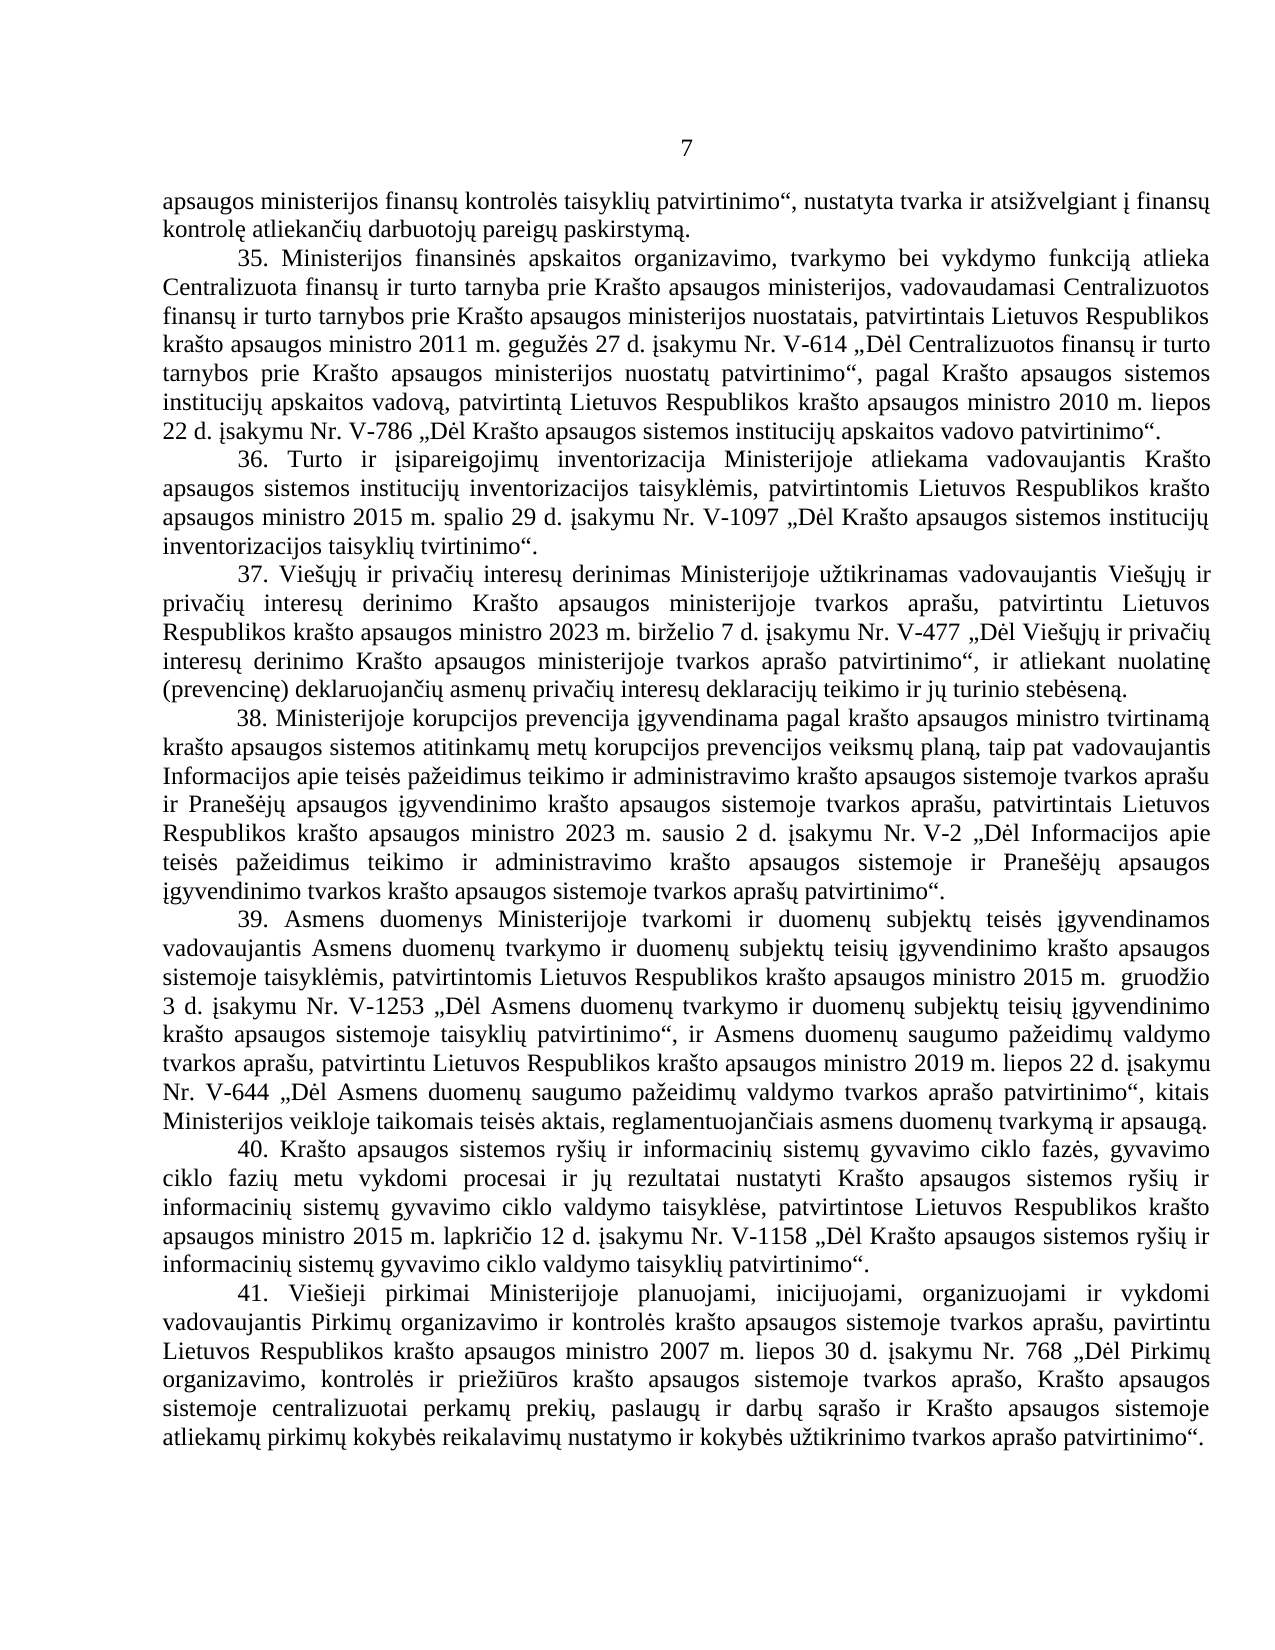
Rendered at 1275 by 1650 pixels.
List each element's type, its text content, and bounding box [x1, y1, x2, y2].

text 35. Ministerijos finansinės apskaitos organizavimo, tvarkymo bei vykdymo funkciją atlieka Centralizuota finansų ir turto tarnyba prie Krašto apsaugos ministerijos, vadovaudamasi Centralizuotos finansų ir turto tarnybos prie Krašto apsaugos ministerijos nuostatais, patvirtintais Lietuvos Respublikos krašto apsaugos ministro 2011 m. gegužės 27 d. įsakymu Nr. V-614 „Dėl Centralizuotos finansų ir turto tarnybos prie krašto apsaugos ministerijos nuostatų patvirtinimo“, pagal Krašto apsaugos sistemos institucijų apskaitos vadovą, patvirtintą Lietuvos Respublikos krašto apsaugos ministro 2010 m. liepos 22 d. įsakymu Nr. V-786 „Dėl Krašto apsaugos sistemos institucijų apskaitos vadovo patvirtinimo“. [162, 243, 1211, 444]
text 40. Krašto apsaugos sistemos ryšių ir informacinių sistemų gyvavimo ciklo fazės, gyvavimo ciklo fazių metu vykdomi procesai ir jų rezultatai nustatyti Krašto apsaugos sistemos ryšių ir informacinių sistemų gyvavimo ciklo valdymo taisyklėse, patvirtintose Lietuvos Respublikos krašto apsaugos ministro 2015 m. lapkričio 12 d. įsakymu Nr. V-1158 „Dėl Krašto apsaugos sistemos ryšių ir informacinių sistemų gyvavimo ciklo valdymo taisyklių patvirtinimo“. [162, 1134, 1211, 1278]
text 36. Turto ir įsipareigojimų inventorizacija Ministerijoje atliekama vadovaujantis Krašto apsaugos sistemos institucijų inventorizacijos taisyklėmis, patvirtintomis Lietuvos Respublikos krašto apsaugos ministro 2015 m. spalio 29 d. įsakymu Nr. V-1097 „Dėl Krašto apsaugos sistemos institucijų inventorizacijos taisyklių tvirtinimo“. [162, 444, 1211, 559]
text apsaugos ministerijos finansų kontrolės taisyklių patvirtinimo“, nustatyta tvarka ir atsižvelgiant į finansų kontrolę atliekančių darbuotojų pareigų paskirstymą. [162, 186, 1211, 243]
text 41. Viešieji pirkimai Ministerijoje planuojami, inicijuojami, organizuojami ir vykdomi vadovaujantis Pirkimų organizavimo ir kontrolės krašto apsaugos sistemoje tvarkos aprašu, pavirtintu Lietuvos Respublikos krašto apsaugos ministro 2007 m. liepos 30 d. įsakymu Nr. 768 „Dėl Pirkimų organizavimo, kontrolės ir priežiūros krašto apsaugos sistemoje tvarkos aprašo, Krašto apsaugos sistemoje centralizuotai perkamų prekių, paslaugų ir darbų sąrašo ir Krašto apsaugos sistemoje atliekamų pirkimų kokybės reikalavimų nustatymo ir kokybės užtikrinimo tvarkos aprašo patvirtinimo“. [162, 1278, 1211, 1451]
text 39. Asmens duomenys Ministerijoje tvarkomi ir duomenų subjektų teisės įgyvendinamos vadovaujantis Asmens duomenų tvarkymo ir duomenų subjektų teisių įgyvendinimo krašto apsaugos sistemoje taisyklėmis, patvirtintomis Lietuvos Respublikos krašto apsaugos ministro 2015 m. gruodžio 3 d. įsakymu Nr. V-1253 „Dėl Asmens duomenų tvarkymo ir duomenų subjektų teisių įgyvendinimo krašto apsaugos sistemoje taisyklių patvirtinimo“, ir Asmens duomenų saugumo pažeidimų valdymo tvarkos aprašu, patvirtintu Lietuvos Respublikos krašto apsaugos ministro 2019 m. liepos 22 d. įsakymu Nr. V-644 „Dėl Asmens duomenų saugumo pažeidimų valdymo tvarkos aprašo patvirtinimo“, kitais Ministerijos veikloje taikomais teisės aktais, reglamentuojančiais asmens duomenų tvarkymą ir apsaugą. [162, 904, 1211, 1134]
text 37. Viešųjų ir privačių interesų derinimas Ministerijoje užtikrinamas vadovaujantis Viešųjų ir privačių interesų derinimo Krašto apsaugos ministerijoje tvarkos aprašu, patvirtintu Lietuvos Respublikos krašto apsaugos ministro 2023 m. birželio 7 d. įsakymu Nr. V-477 „Dėl Viešųjų ir privačių interesų derinimo Krašto apsaugos ministerijoje tvarkos aprašo patvirtinimo“, ir atliekant nuolatinę (prevencinę) deklaruojančių asmenų privačių interesų deklaracijų teikimo ir jų turinio stebėseną. [162, 559, 1211, 703]
text 38. Ministerijoje korupcijos prevencija įgyvendinama pagal krašto apsaugos ministro tvirtinamą krašto apsaugos sistemos atitinkamų metų korupcijos prevencijos veiksmų planą, taip pat vadovaujantis Informacijos apie teisės pažeidimus teikimo ir administravimo krašto apsaugos sistemoje tvarkos aprašu ir Pranešėjų apsaugos įgyvendinimo krašto apsaugos sistemoje tvarkos aprašu, patvirtintais Lietuvos Respublikos krašto apsaugos ministro 2023 m. sausio 2 d. įsakymu Nr. V-2 „Dėl Informacijos apie teisės pažeidimus teikimo ir administravimo krašto apsaugos sistemoje ir Pranešėjų apsaugos įgyvendinimo tvarkos krašto apsaugos sistemoje tvarkos aprašų patvirtinimo“. [162, 703, 1211, 904]
